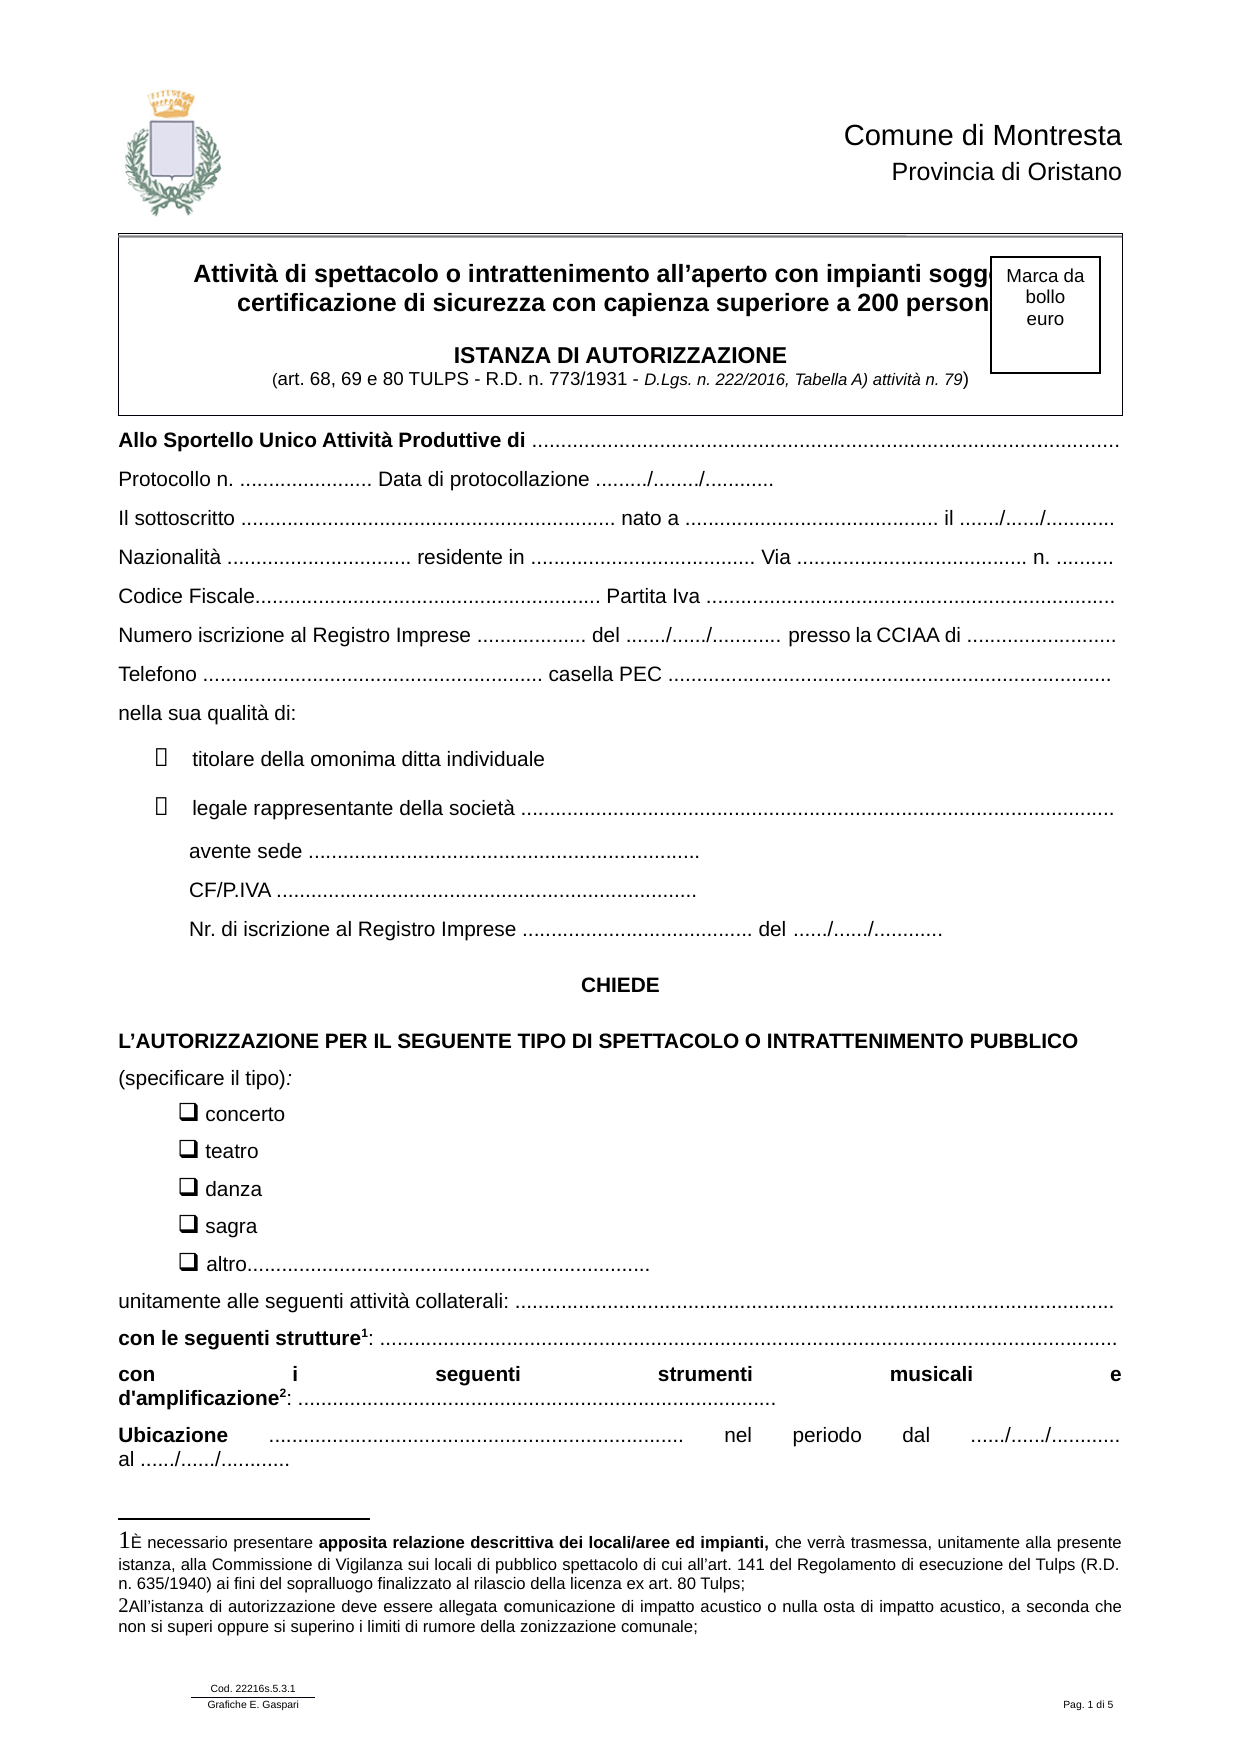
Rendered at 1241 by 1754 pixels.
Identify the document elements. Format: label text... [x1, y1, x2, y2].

text Numero iscrizione al Registro Imprese ................... del ......./....../............ presso la CCIAA di .......................... [118, 623, 1122, 647]
text Telefono ........................................................... casella PEC ............................................................................. [118, 661, 1122, 685]
text Allo Sportello Unico Attività Produttive di [118, 428, 1122, 452]
text Comune di Montresta [224, 118, 1122, 152]
text Codice Fiscale............................................................ Partita Iva ....................................................................... [118, 584, 1122, 608]
text È necessario presentare apposita relazione descrittiva dei locali/aree ed impianti, che verrà trasmessa, unitamente alla presente istanza, alla Commissione di Vigilanza sui locali di pubblico spettacolo di cui all’art. 141 del Regolamento di esecuzione del Tulps (R.D. n. 635/1940) ai fini del sopralluogo finalizzato al rilascio della licenza ex art. 80 Tulps; [118, 1526, 1122, 1593]
text  concerto [177, 1102, 1122, 1127]
text Nr. di iscrizione al Registro Imprese ........................................ del ....../....../............ [189, 917, 1122, 941]
text Nazionalità ................................ residente in ....................................... Via ........................................ n. .......... [118, 545, 1122, 569]
text unitamente alle seguenti attività collaterali: ........................................................................................................ [118, 1289, 1122, 1313]
text (specificare il tipo): [118, 1065, 1122, 1089]
text nella sua qualità di: [118, 700, 1122, 724]
text CF/P.IVA ......................................................................... [189, 878, 1122, 902]
text  altro...................................................................... [177, 1252, 1122, 1277]
text avente sede .................................................................... [189, 839, 1122, 863]
text Provincia di Oristano [224, 157, 1122, 185]
text Protocollo n. ....................... Data di protocollazione ........./......../............ [118, 467, 1122, 491]
text  teatro [177, 1139, 1122, 1164]
text All’istanza di autorizzazione deve essere allegata comunicazione di impatto acustico o nulla osta di impatto acustico, a seconda che non si superi oppure si superino i limiti di rumore della zonizzazione comunale; [118, 1593, 1122, 1636]
text Il sottoscritto ................................................................. nato a ............................................ il ......./....../............ [118, 506, 1122, 530]
text L’AUTORIZZAZIONE PER IL SEGUENTE TIPO DI SPETTACOLO O INTRATTENIMENTO PUBBLICO [118, 1029, 1122, 1053]
table_header Attività di spettacolo o intrattenimento all’aperto con impianti soggetti a certificazione di sicurezza con capienza superiore a 200 persone ISTANZA DI AUTORIZZAZIONE (art. 68, 69 e 80 TULPS - R.D. n. 773/1931 - D.Lgs. n. 222/2016, Tabella A) attività n. 79) [119, 238, 1122, 415]
text CHIEDE [118, 973, 1122, 997]
picture [122, 87, 224, 219]
text  legale rappresentante della società ....................................................................................................... [153, 789, 1122, 823]
text con i seguenti strumenti musicali e d'amplificazione: ................................................................................... [118, 1362, 1122, 1410]
text  titolare della omonima ditta individuale [153, 739, 1122, 773]
text  danza [177, 1177, 1122, 1202]
text  sagra [177, 1214, 1122, 1239]
text con le seguenti strutture: ................................................................................................................................ [118, 1326, 1122, 1350]
text Ubicazione ........................................................................ nel periodo dal ....../....../............ al ....../....../............ [118, 1423, 1122, 1471]
